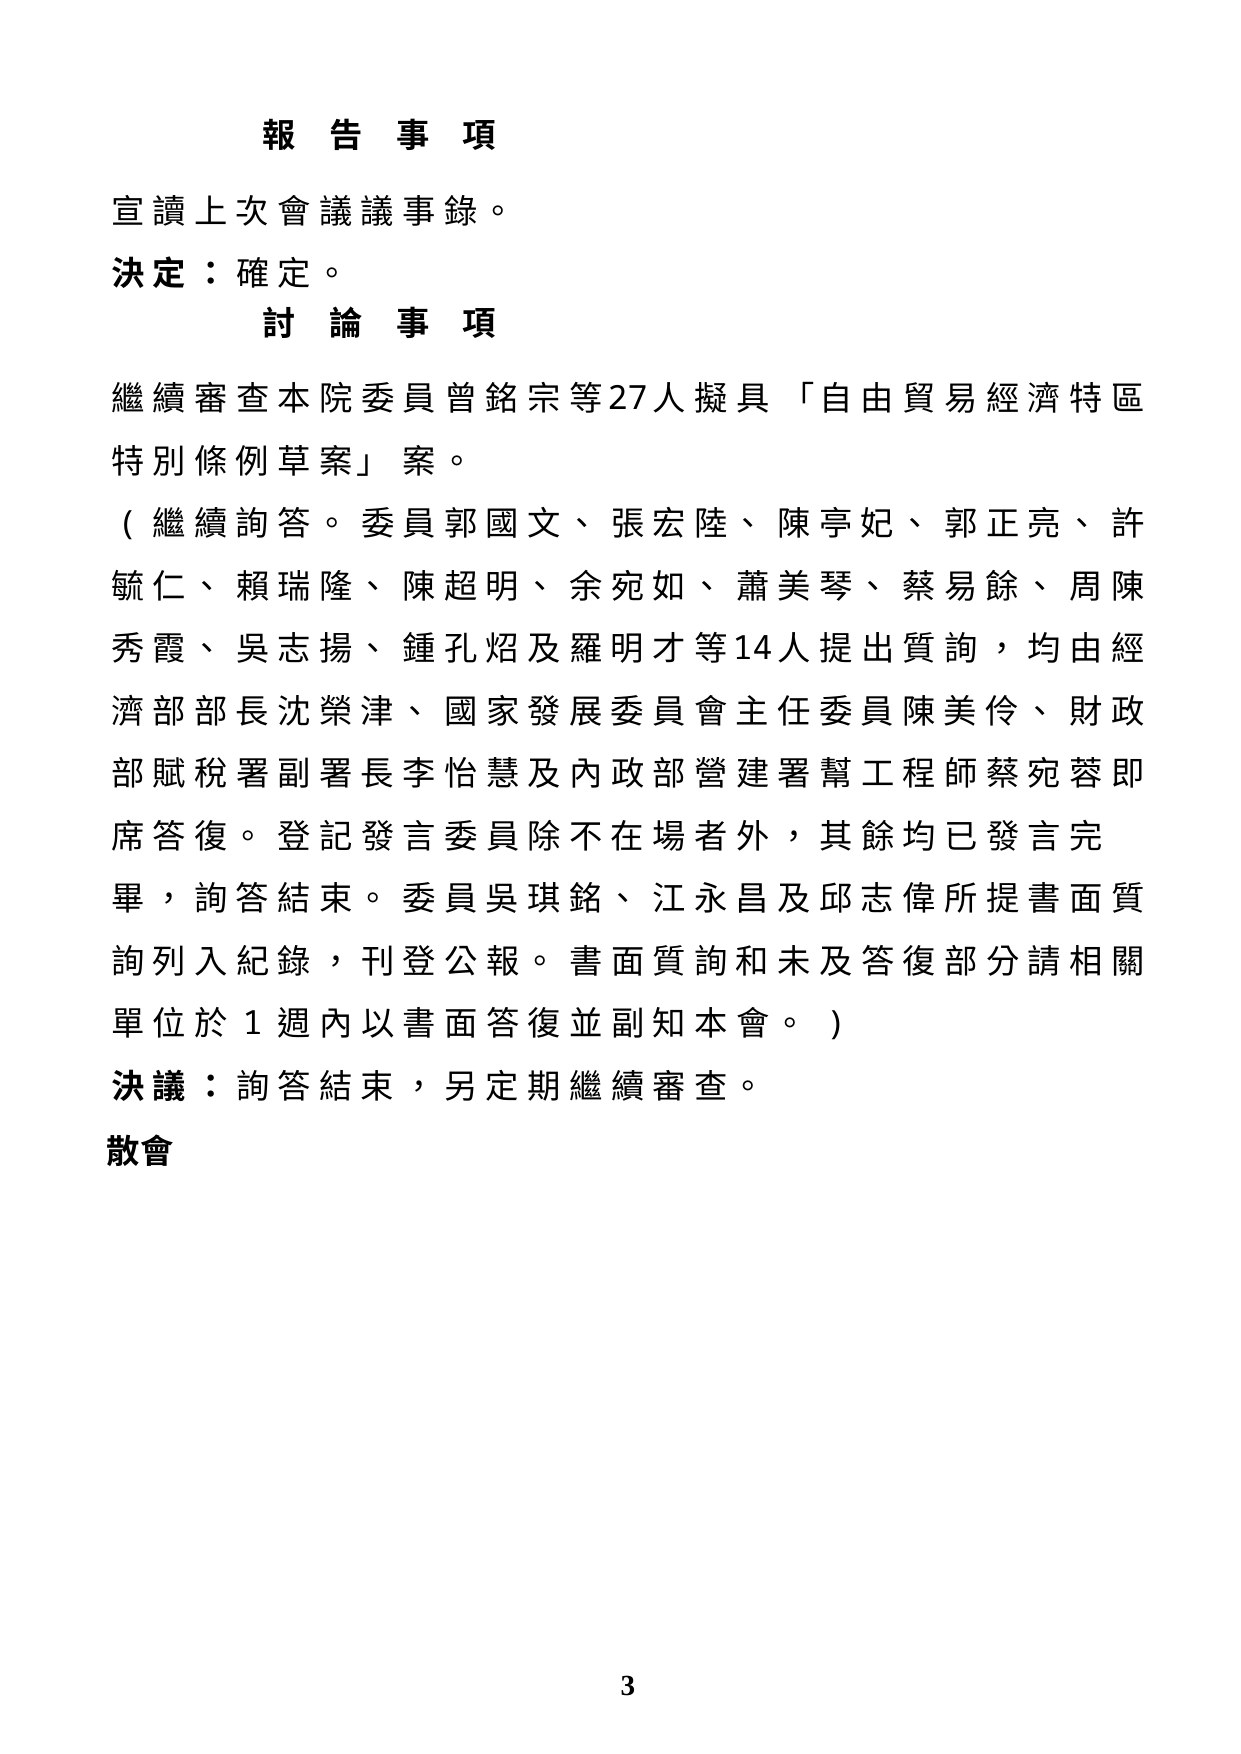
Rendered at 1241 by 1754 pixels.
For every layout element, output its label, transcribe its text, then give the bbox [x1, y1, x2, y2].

text 宣讀上次會議議事錄。 [107, 167, 1148, 229]
text (繼續詢答。委員郭國文、張宏陸、陳亭妃、郭正亮、許毓仁、賴瑞隆、陳超明、余宛如、蕭美琴、蔡易餘、周陳秀霞、吳志揚、鍾孔炤及羅明才等14人提出質詢，均由經濟部部長沈榮津、國家發展委員會主任委員陳美伶、財政部賦稅署副署長李怡慧及內政部營建署幫工程師蔡宛蓉即席答復。登記發言委員除不在場者外，其餘均已發言完畢，詢答結束。委員吳琪銘、江永昌及邱志偉所提書面質詢列入紀錄，刊登公報。書面質詢和未及答復部分請相關單位於1週內以書面答復並副知本會。) [107, 479, 1148, 1042]
text 討 論 事 項 [107, 292, 1117, 346]
text 散會 [3, 1120, 1117, 1174]
text 決議：詢答結束，另定期繼續審查。 [107, 1042, 1148, 1104]
text 決定：確定。 [107, 229, 1148, 292]
text 報 告 事 項 [107, 104, 1117, 159]
text 繼續審查本院委員曾銘宗等27人擬具「自由貿易經濟特區特別條例草案」案。 [107, 354, 1148, 479]
